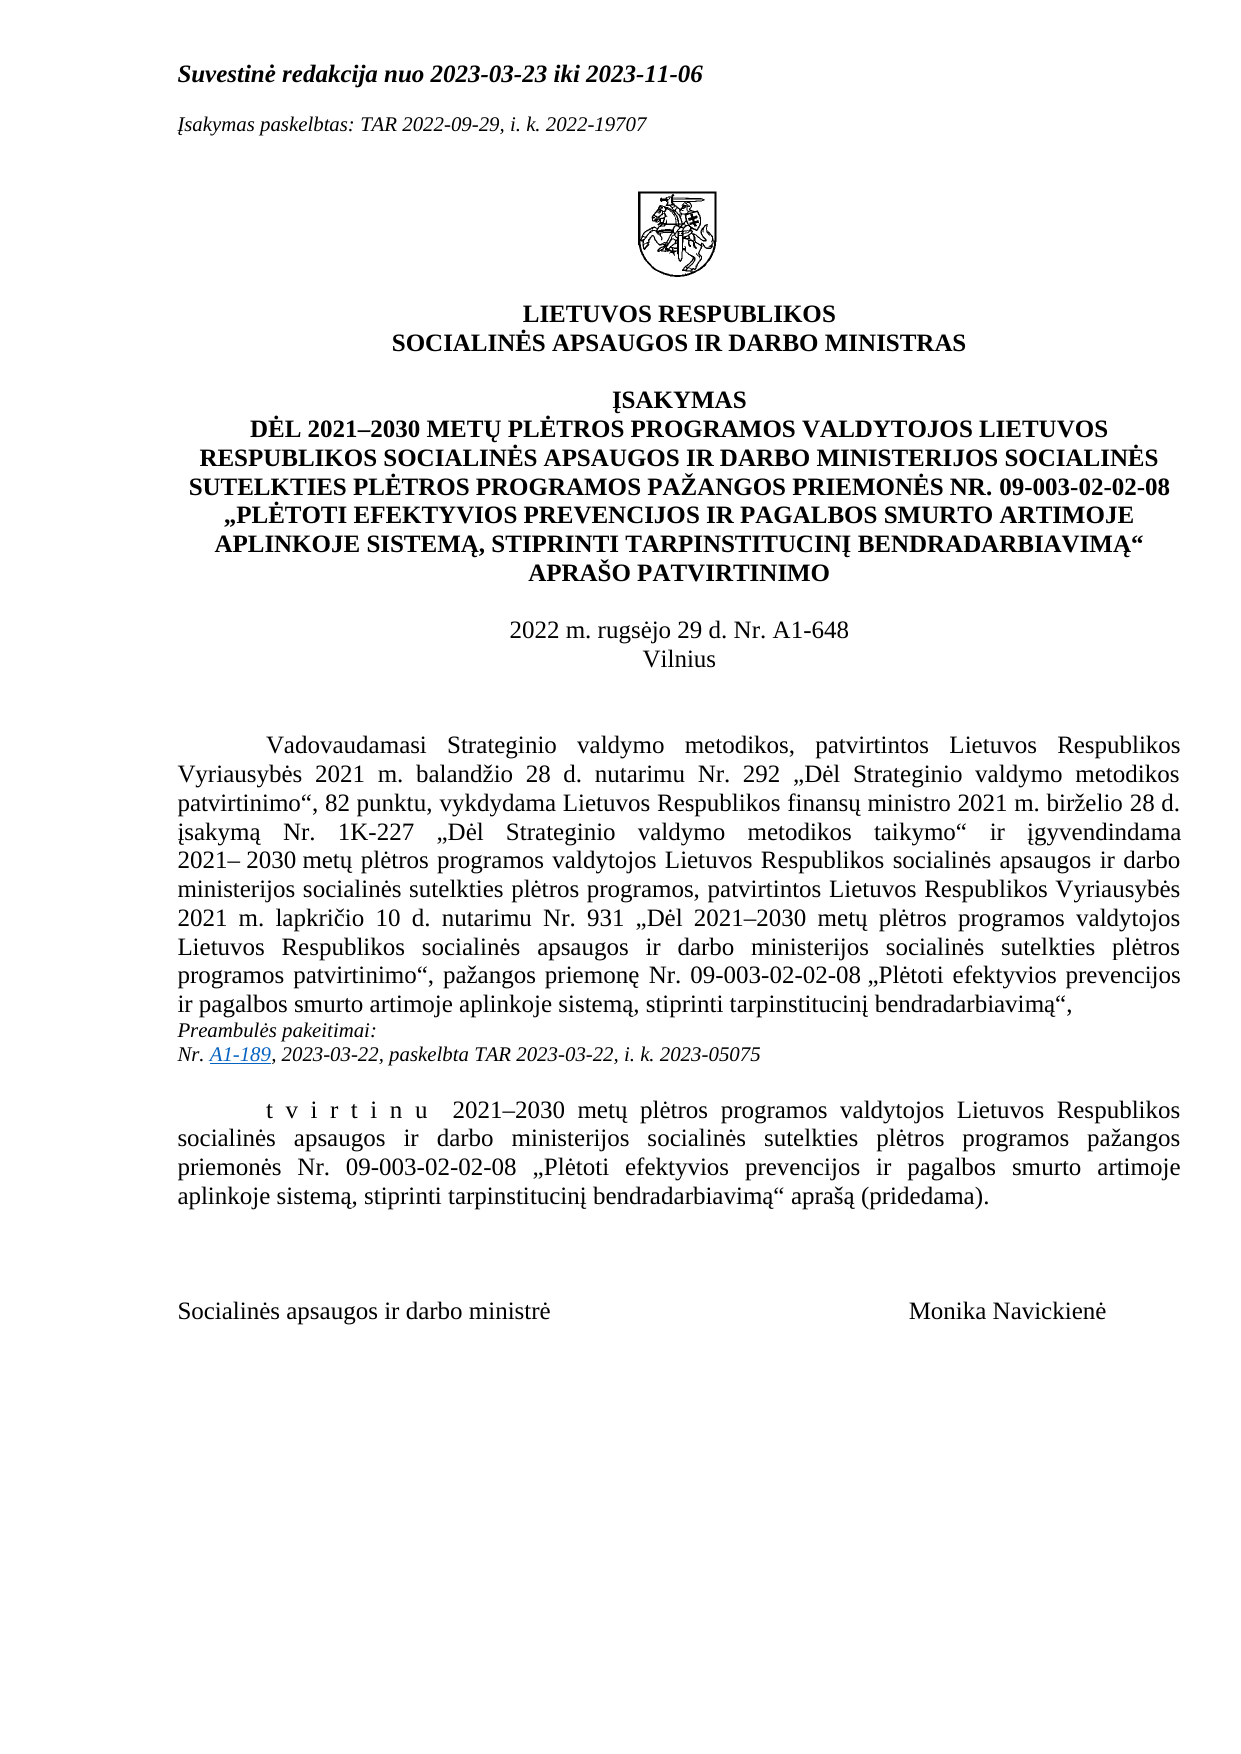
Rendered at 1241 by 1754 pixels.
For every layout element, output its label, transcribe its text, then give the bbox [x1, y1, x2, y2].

text Vadovaudamasi Strateginio valdymo metodikos, patvirtintos Lietuvos Respublikos Vyriausybės 2021 m. balandžio 28 d. nutarimu Nr. 292 „Dėl Strateginio valdymo metodikos patvirtinimo“, 82 punktu, vykdydama Lietuvos Respublikos finansų ministro 2021 m. birželio 28 d. įsakymą Nr. 1K-227 „Dėl Strateginio valdymo metodikos taikymo“ ir įgyvendindama 2021– 2030 metų plėtros programos valdytojos Lietuvos Respublikos socialinės apsaugos ir darbo ministerijos socialinės sutelkties plėtros programos, patvirtintos Lietuvos Respublikos Vyriausybės 2021 m. lapkričio 10 d. nutarimu Nr. 931 „Dėl 2021–2030 metų plėtros programos valdytojos Lietuvos Respublikos socialinės apsaugos ir darbo ministerijos socialinės sutelkties plėtros programos patvirtinimo“, pažangos priemonę Nr. 09-003-02-02-08 „Plėtoti efektyvios prevencijos ir pagalbos smurto artimoje aplinkoje sistemą, stiprinti tarpinstitucinį bendradarbiavimą“, [177, 730, 1181, 1018]
text Nr. A1-189, 2023-03-22, paskelbta TAR 2023-03-22, i. k. 2023-05075 [177, 1042, 1181, 1066]
text Įsakymas paskelbtas: TAR 2022-09-29, i. k. 2022-19707 [177, 112, 1181, 136]
text Suvestinė redakcija nuo 2023-03-23 iki 2023-11-06 [177, 59, 1181, 88]
text Socialinės apsaugos ir darbo ministrė Monika Navickienė [177, 1296, 1181, 1325]
text LIETUVOS RESPUBLIKOS [177, 299, 1181, 328]
text t v i r t i n u 2021–2030 metų plėtros programos valdytojos Lietuvos Respublikos socialinės apsaugos ir darbo ministerijos socialinės sutelkties plėtros programos pažangos priemonės Nr. 09-003-02-02-08 „Plėtoti efektyvios prevencijos ir pagalbos smurto artimoje aplinkoje sistemą, stiprinti tarpinstitucinį bendradarbiavimą“ aprašą (pridedama). [177, 1095, 1181, 1210]
text Vilnius [177, 644, 1181, 673]
text Preambulės pakeitimai: [177, 1018, 1181, 1042]
text ĮSAKYMAS [177, 385, 1181, 414]
text DĖL 2021–2030 METŲ PLĖTROS PROGRAMOS VALDYTOJOS LIETUVOS RESPUBLIKOS SOCIALINĖS APSAUGOS IR DARBO MINISTERIJOS SOCIALINĖS SUTELKTIES PLĖTROS PROGRAMOS PAŽANGOS PRIEMONĖS NR. 09-003-02-02-08 „PLĖTOTI EFEKTYVIOS PREVENCIJOS IR PAGALBOS SMURTO ARTIMOJE APLINKOJE SISTEMĄ, STIPRINTI TARPINSTITUCINĮ BENDRADARBIAVIMĄ“ APRAŠO PATVIRTINIMO [177, 414, 1181, 587]
text 2022 m. rugsėjo 29 d. Nr. A1-648 [177, 615, 1181, 644]
text SOCIALINĖS APSAUGOS IR DARBO MINISTRAS [177, 328, 1181, 357]
